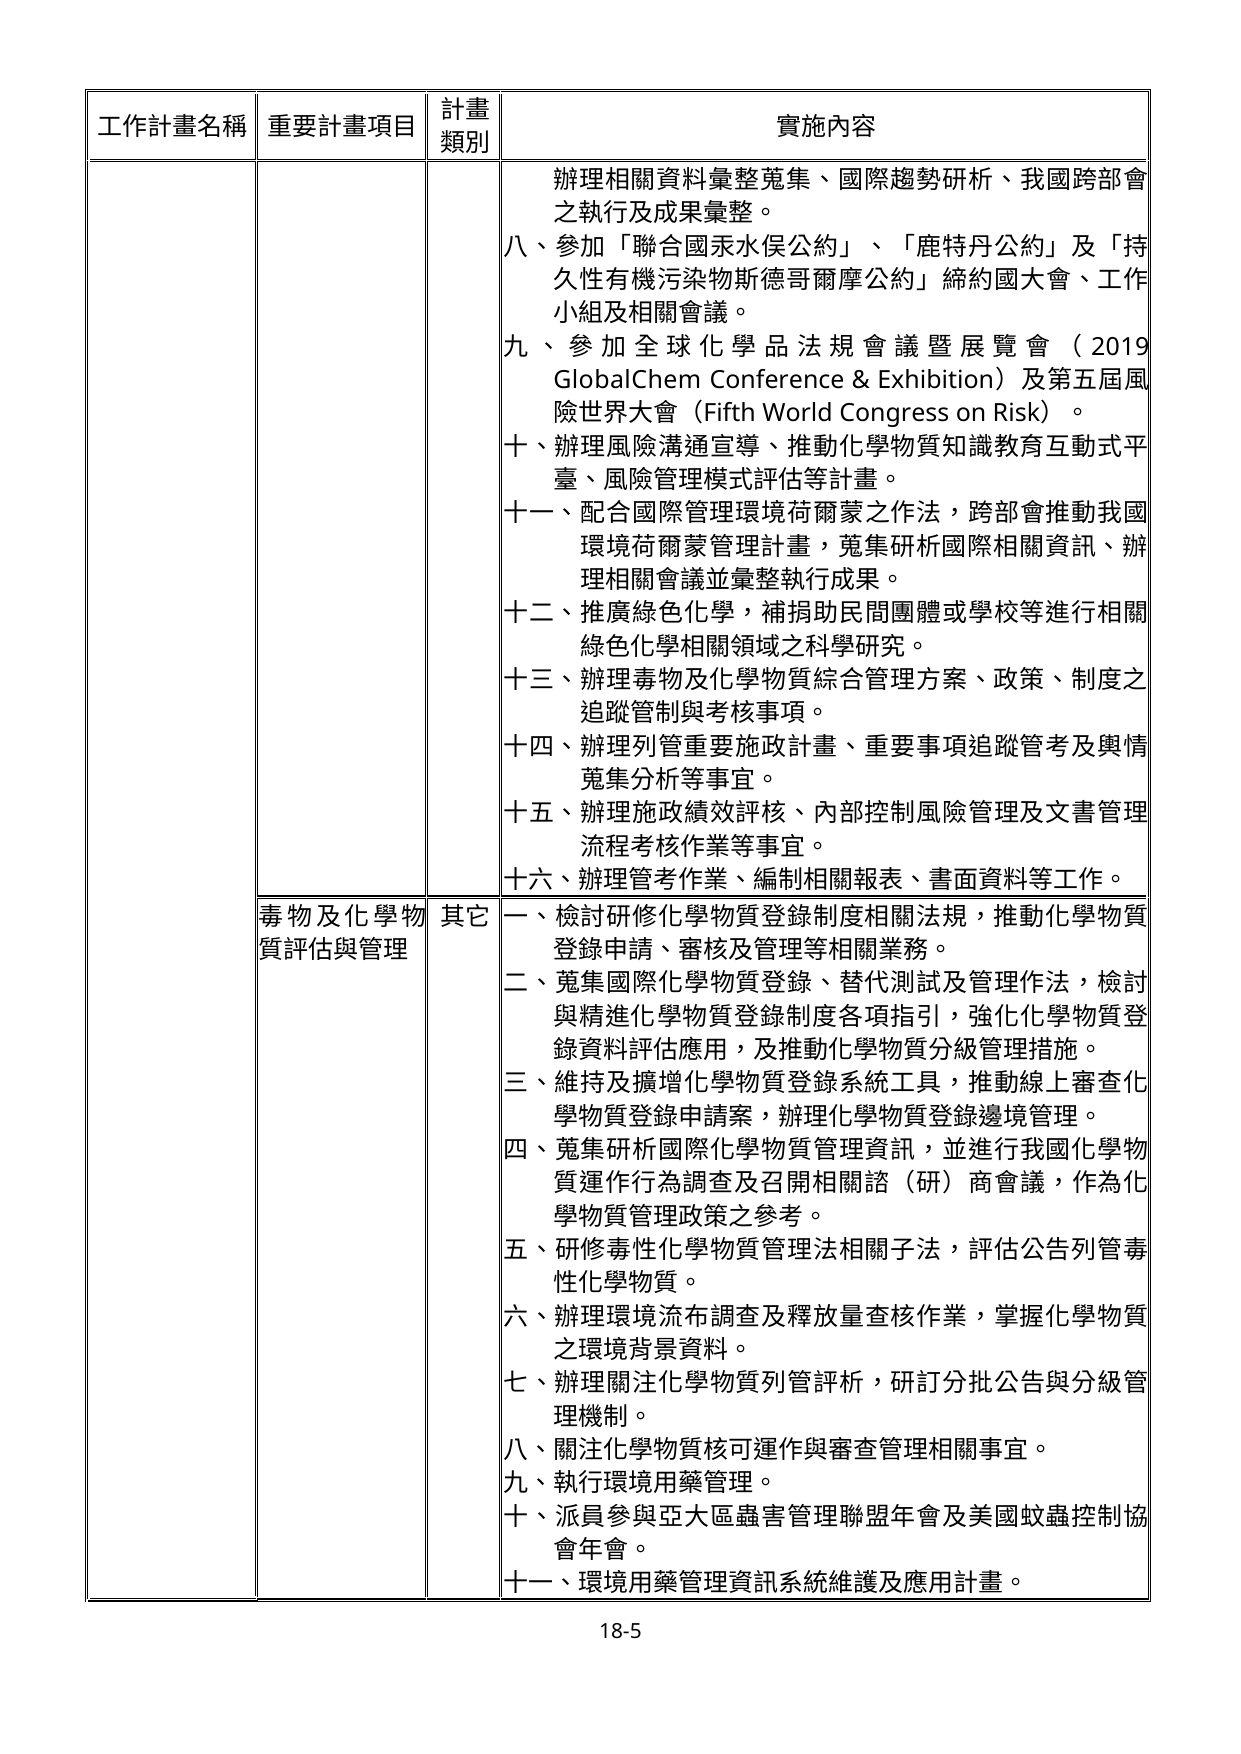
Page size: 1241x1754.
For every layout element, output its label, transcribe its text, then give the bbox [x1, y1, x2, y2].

table_header 實施內容 [501, 92, 1148, 158]
table_header 重要計畫項目 [256, 92, 427, 158]
table_cell 一、檢討研修化學物質登錄制度相關法規，推動化學物質登錄申請、審核及管理等相關業務。 二、蒐集國際化學物質登錄、替代測試及管理作法，檢討與精進化學物質登錄制度各項指引，強化化學物質登錄資料評估應用，及推動化學物質分級管理措施。 三、維持及擴增化學物質登錄系統工具，推動線上審查化學物質登錄申請案，辦理化學物質登錄邊境管理。 四、蒐集研析國際化學物質管理資訊，並進行我國化學物質運作行為調查及召開相關諮（研）商會議，作為化學物質管理政策之參考。 五、研修毒性化學物質管理法相關子法，評估公告列管毒性化學物質。 六、辦理環境流布調查及釋放量查核作業，掌握化學物質之環境背景資料。 七、辦理關注化學物質列管評析，研訂分批公告與分級管理機制。 八、關注化學物質核可運作與審查管理相關事宜。 九、執行環境用藥管理。 十、派員參與亞大區蟲害管理聯盟年會及美國蚊蟲控制協會年會。 十一、環境用藥管理資訊系統維護及應用計畫。 [501, 895, 1148, 1598]
table_cell 毒物及化學物質評估與管理 [256, 899, 427, 1598]
table_cell 其它 [427, 899, 501, 1598]
table_cell 辦理相關資料彙整蒐集、國際趨勢研析、我國跨部會之執行及成果彙整。 八、參加「聯合國汞水俣公約」、「鹿特丹公約」及「持久性有機污染物斯德哥爾摩公約」締約國大會、工作小組及相關會議。 九、參加全球化學品法規會議暨展覽會（2019 GlobalChem Conference & Exhibition）及第五屆風險世界大會（Fifth World Congress on Risk）。 十、辦理風險溝通宣導、推動化學物質知識教育互動式平臺、風險管理模式評估等計畫。 十一、配合國際管理環境荷爾蒙之作法，跨部會推動我國環境荷爾蒙管理計畫，蒐集研析國際相關資訊、辦理相關會議並彙整執行成果。 十二、推廣綠色化學，補捐助民間團體或學校等進行相關綠色化學相關領域之科學研究。 十三、辦理毒物及化學物質綜合管理方案、政策、制度之追蹤管制與考核事項。 十四、辦理列管重要施政計畫、重要事項追蹤管考及輿情蒐集分析等事宜。 十五、辦理施政績效評核、內部控制風險管理及文書管理流程考核作業等事宜。 十六、辦理管考作業、編制相關報表、書面資料等工作。 [502, 159, 1148, 895]
table_cell [258, 162, 425, 895]
table_header 計畫類別 [427, 92, 501, 158]
table_cell [88, 159, 256, 1598]
table_cell [428, 162, 499, 895]
table_header 工作計畫名稱 [88, 92, 256, 158]
